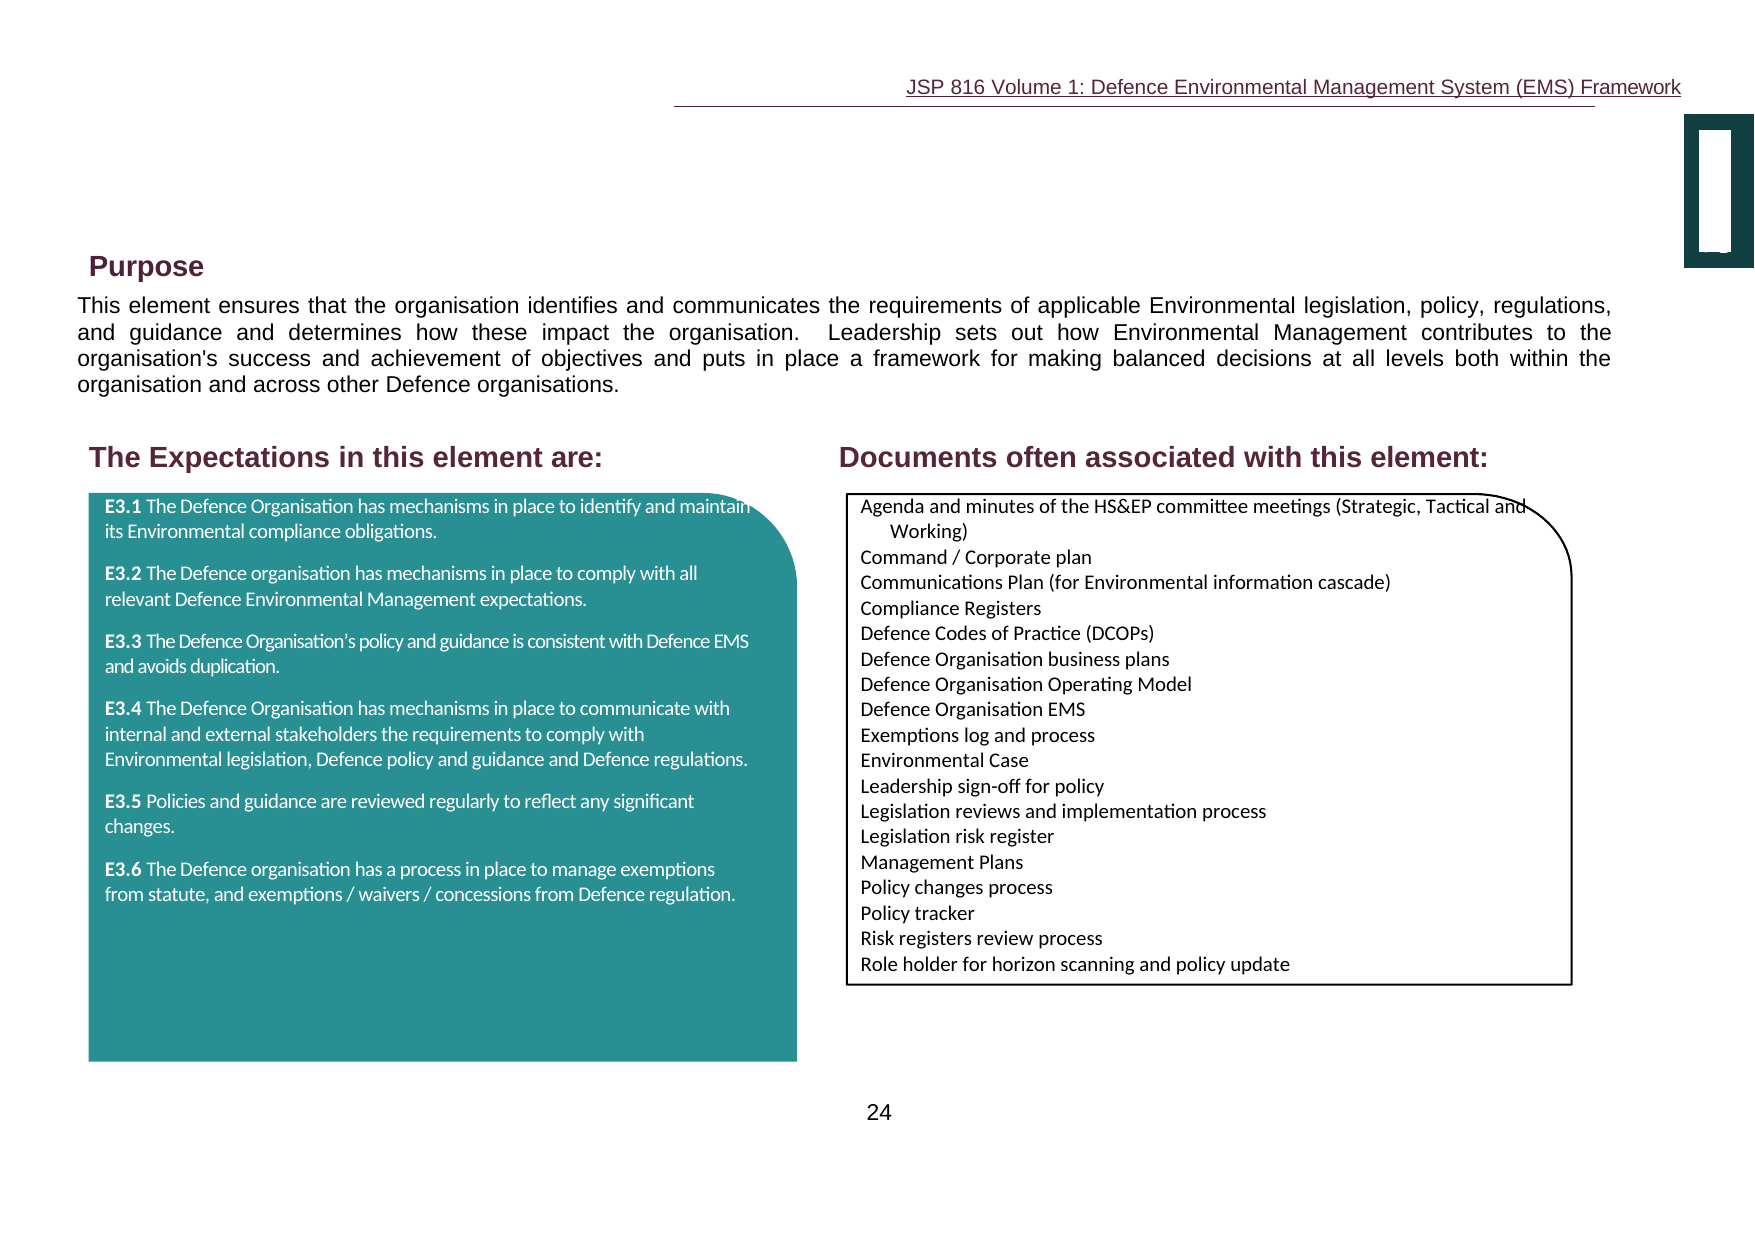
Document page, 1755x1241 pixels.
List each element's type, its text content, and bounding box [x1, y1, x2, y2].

subtitle The Expectations in this element are: Documents often associated with this element: [89, 441, 1681, 474]
subtitle Purpose [89, 249, 1681, 283]
text Element 3: Legislation, Policy, Regulations and Guidance [104, 169, 1599, 208]
subtitle This element ensures that the organisation identifies and communicates the requirements of applicable Environmental legislation, policy, regulations, and guidance and determines how these impact the organisation. Leadership sets out how Environmental Management contributes to the organisation's success and achievement of objectives and puts in place a framework for making balanced decisions at all levels both within the organisation and across other Defence organisations. [77, 292, 1613, 398]
text Element 3 [1701, 131, 1731, 252]
